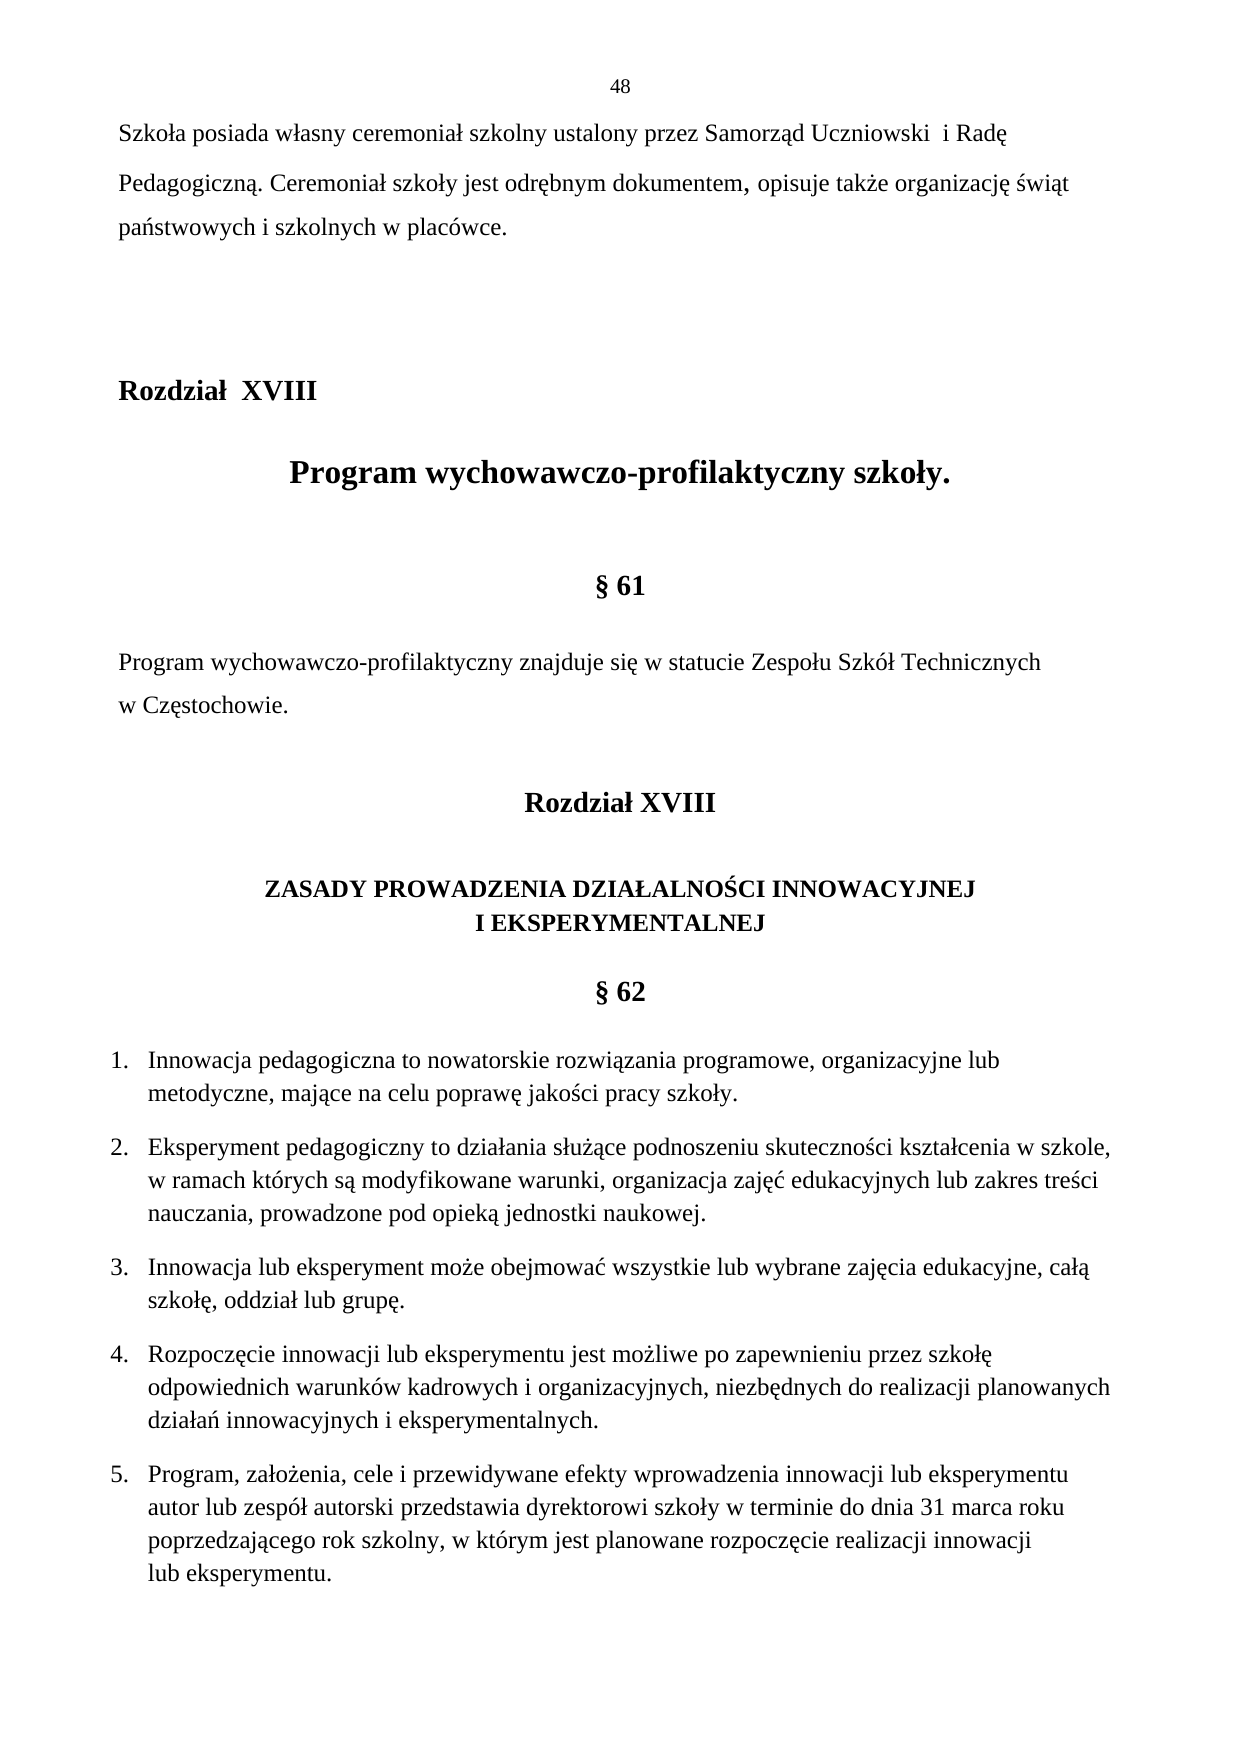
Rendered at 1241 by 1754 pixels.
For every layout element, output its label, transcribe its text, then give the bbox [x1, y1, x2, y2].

text Program wychowawczo-profilaktyczny szkoły. [118, 453, 1122, 491]
text Program wychowawczo-profilaktyczny znajduje się w statucie Zespołu Szkół Technicznych w Częstochowie. [118, 647, 1122, 719]
text Szkoła posiada własny ceremoniał szkolny ustalony przez Samorząd Uczniowski i Radę Pedagogiczną. Ceremoniał szkoły jest odrębnym dokumentem, opisuje także organizację świąt państwowych i szkolnych w placówce. [118, 118, 1122, 240]
list Program, założenia, cele i przewidywane efekty wprowadzenia innowacji lub eksperymentu autor lub zespół autorski przedstawia dyrektorowi szkoły w terminie do dnia 31 marca roku poprzedzającego rok szkolny, w którym jest planowane rozpoczęcie realizacji innowacji lub eksperymentu. [110, 1459, 1122, 1587]
list Rozpoczęcie innowacji lub eksperymentu jest możliwe po zapewnieniu przez szkołę odpowiednich warunków kadrowych i organizacyjnych, niezbędnych do realizacji planowanych działań innowacyjnych i eksperymentalnych. [110, 1339, 1122, 1434]
text § 62 [118, 974, 1122, 1007]
list Innowacja pedagogiczna to nowatorskie rozwiązania programowe, organizacyjne lub metodyczne, mające na celu poprawę jakości pracy szkoły. [110, 1045, 1122, 1107]
text ZASADY PROWADZENIA DZIAŁALNOŚCI INNOWACYJNEJ I EKSPERYMENTALNEJ [118, 874, 1122, 936]
text § 61 [118, 568, 1122, 601]
subtitle Rozdział XVIII [118, 373, 1122, 407]
subtitle Rozdział XVIII [118, 785, 1122, 818]
list Eksperyment pedagogiczny to działania służące podnoszeniu skuteczności kształcenia w szkole, w ramach których są modyfikowane warunki, organizacja zajęć edukacyjnych lub zakres treści nauczania, prowadzone pod opieką jednostki naukowej. [110, 1132, 1122, 1227]
list Innowacja lub eksperyment może obejmować wszystkie lub wybrane zajęcia edukacyjne, całą szkołę, oddział lub grupę. [110, 1252, 1122, 1314]
